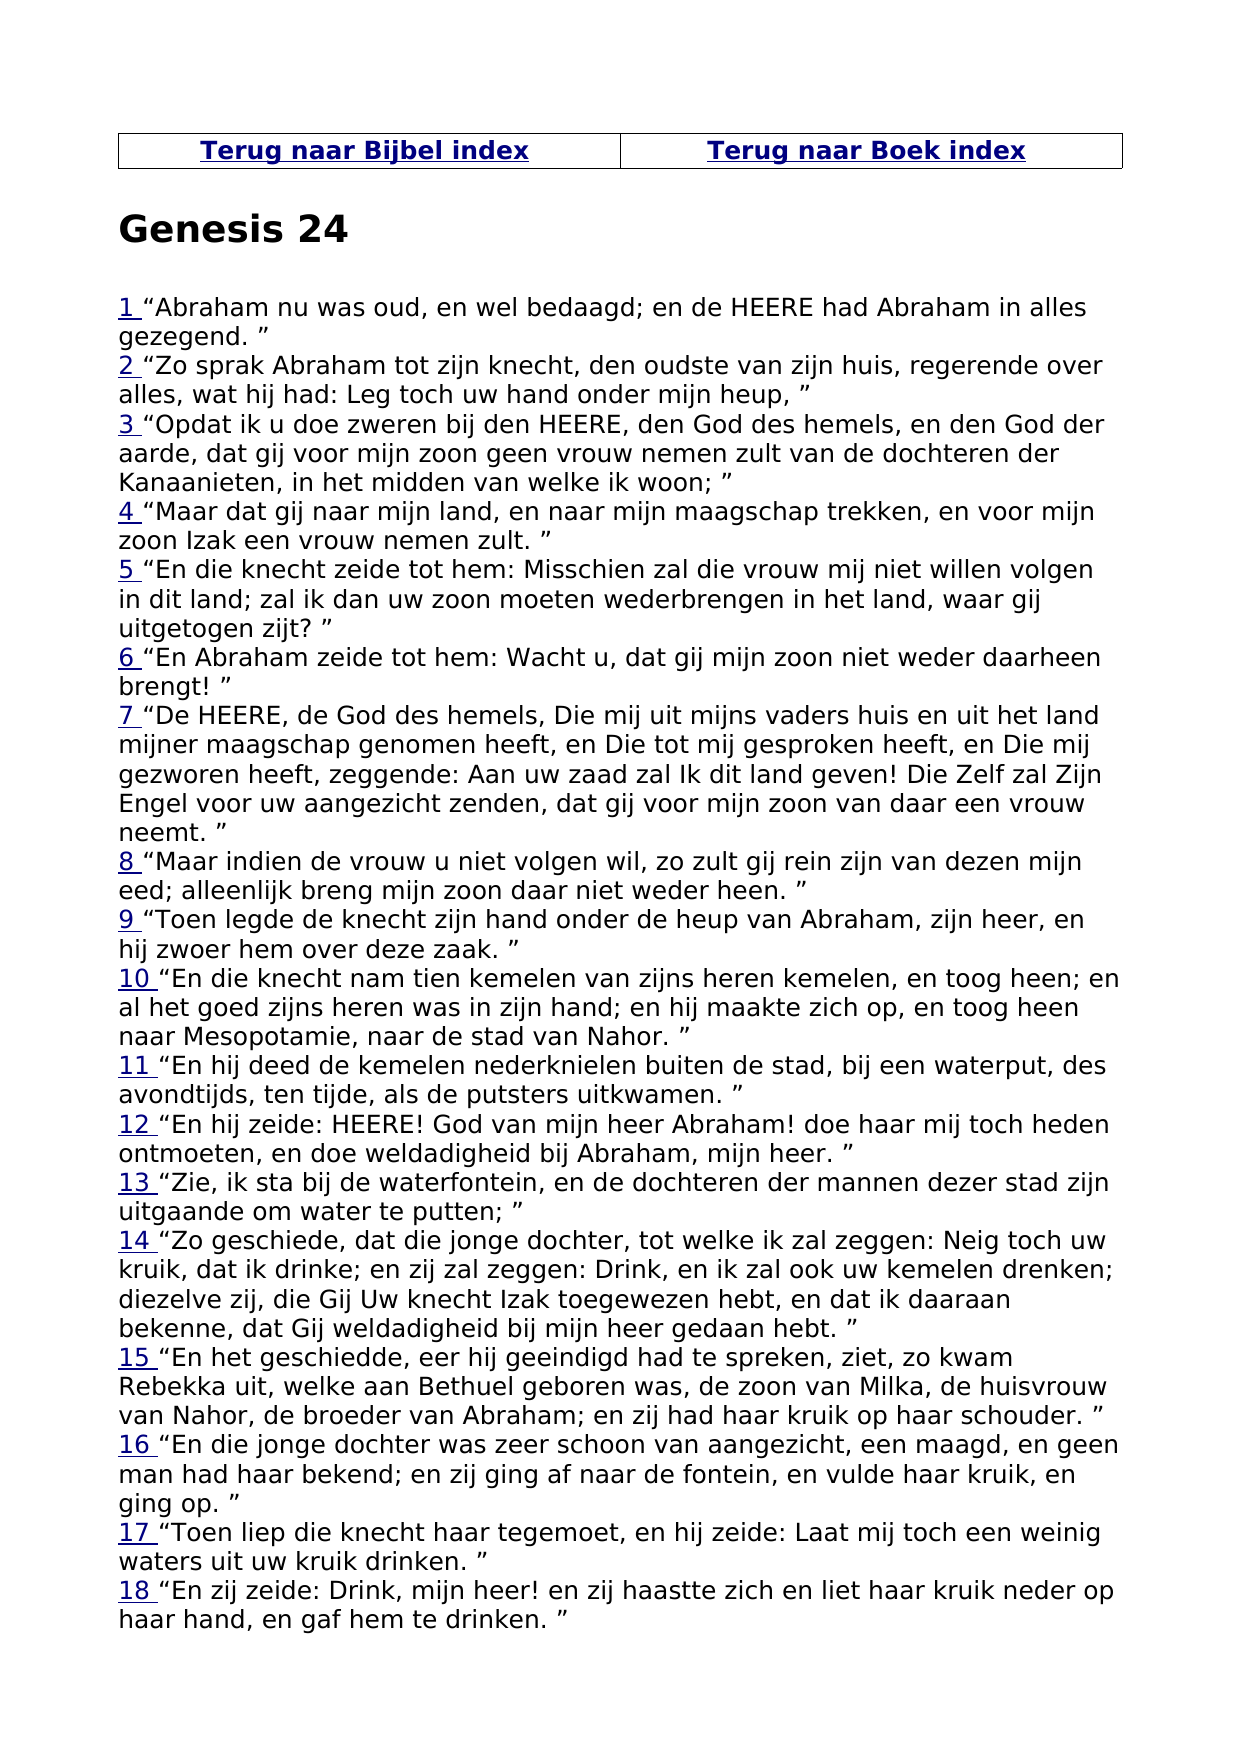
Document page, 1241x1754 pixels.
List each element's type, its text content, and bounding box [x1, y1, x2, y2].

table_header Terug naar Boek index [621, 134, 1122, 168]
subtitle Genesis 24 [118, 208, 1122, 252]
table_header Terug naar Bijbel index [119, 134, 620, 168]
text 1 “Abraham nu was oud, en wel bedaagd; en de HEERE had Abraham in alles gezegend. ” 2 “Zo sprak Abraham tot zijn knecht, den oudste van zijn huis, regerende over alles, wat hij had: Leg toch uw hand onder mijn heup, ” 3 “Opdat ik u doe zweren bij den HEERE, den God des hemels, en den God der aarde, dat gij voor mijn zoon geen vrouw nemen zult van de dochteren der Kanaanieten, in het midden van welke ik woon; ” 4 “Maar dat gij naar mijn land, en naar mijn maagschap trekken, en voor mijn zoon Izak een vrouw nemen zult. ” 5 “En die knecht zeide tot hem: Misschien zal die vrouw mij niet willen volgen in dit land; zal ik dan uw zoon moeten wederbrengen in het land, waar gij uitgetogen zijt? ” 6 “En Abraham zeide tot hem: Wacht u, dat gij mijn zoon niet weder daarheen brengt! ” 7 “De HEERE, de God des hemels, Die mij uit mijns vaders huis en uit het land mijner maagschap genomen heeft, en Die tot mij gesproken heeft, en Die mij gezworen heeft, zeggende: Aan uw zaad zal Ik dit land geven! Die Zelf zal Zijn Engel voor uw aangezicht zenden, dat gij voor mijn zoon van daar een vrouw neemt. ” 8 “Maar indien de vrouw u niet volgen wil, zo zult gij rein zijn van dezen mijn eed; alleenlijk breng mijn zoon daar niet weder heen. ” 9 “Toen legde de knecht zijn hand onder de heup van Abraham, zijn heer, en hij zwoer hem over deze zaak. ” 10 “En die knecht nam tien kemelen van zijns heren kemelen, en toog heen; en al het goed zijns heren was in zijn hand; en hij maakte zich op, en toog heen naar Mesopotamie, naar de stad van Nahor. ” 11 “En hij deed de kemelen nederknielen buiten de stad, bij een waterput, des avondtijds, ten tijde, als de putsters uitkwamen. ” 12 “En hij zeide: HEERE! God van mijn heer Abraham! doe haar mij toch heden ontmoeten, en doe weldadigheid bij Abraham, mijn heer. ” 13 “Zie, ik sta bij de waterfontein, en de dochteren der mannen dezer stad zijn uitgaande om water te putten; ” 14 “Zo geschiede, dat die jonge dochter, tot welke ik zal zeggen: Neig toch uw kruik, dat ik drinke; en zij zal zeggen: Drink, en ik zal ook uw kemelen drenken; diezelve zij, die Gij Uw knecht Izak toegewezen hebt, en dat ik daaraan bekenne, dat Gij weldadigheid bij mijn heer gedaan hebt. ” 15 “En het geschiedde, eer hij geeindigd had te spreken, ziet, zo kwam Rebekka uit, welke aan Bethuel geboren was, de zoon van Milka, de huisvrouw van Nahor, de broeder van Abraham; en zij had haar kruik op haar schouder. ” 16 “En die jonge dochter was zeer schoon van aangezicht, een maagd, en geen man had haar bekend; en zij ging af naar de fontein, en vulde haar kruik, en ging op. ” 17 “Toen liep die knecht haar tegemoet, en hij zeide: Laat mij toch een weinig waters uit uw kruik drinken. ” 18 “En zij zeide: Drink, mijn heer! en zij haastte zich en liet haar kruik neder op haar hand, en gaf hem te drinken. ” [118, 264, 1122, 1635]
